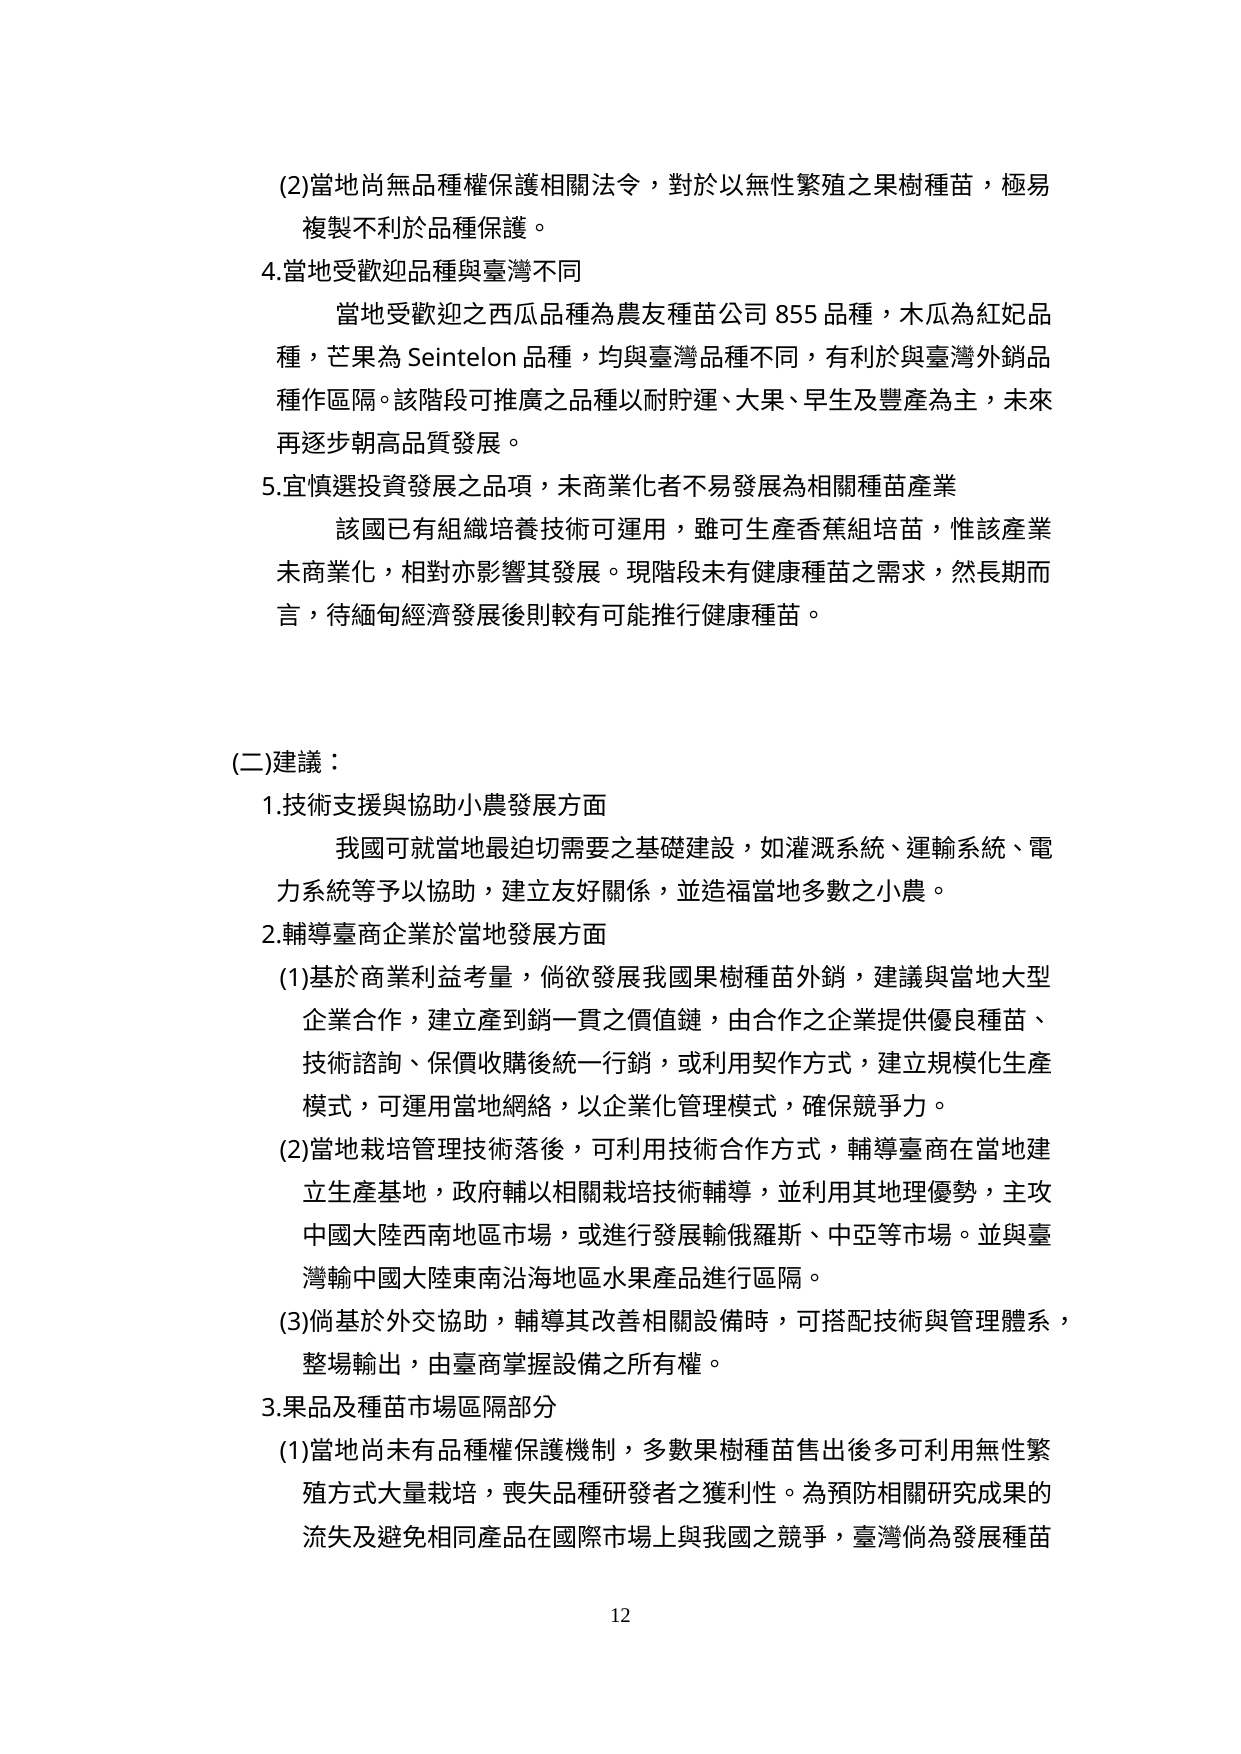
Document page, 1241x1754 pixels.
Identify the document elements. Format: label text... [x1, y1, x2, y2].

text 3.果品及種苗市場區隔部分 [187, 1387, 1053, 1425]
text 4.當地受歡迎品種與臺灣不同 [187, 251, 1053, 288]
text (1)基於商業利益考量，倘欲發展我國果樹種苗外銷，建議與當地大型企業合作，建立產到銷一貫之價值鏈，由合作之企業提供優良種苗、技術諮詢、保價收購後統一行銷，或利用契作方式，建立規模化生產模式，可運用當地網絡，以企業化管理模式，確保競爭力。 [279, 957, 1053, 1123]
text 該國已有組織培養技術可運用，雖可生產香蕉組培苗，惟該產業未商業化，相對亦影響其發展。現階段未有健康種苗之需求，然長期而言，待緬甸經濟發展後則較有可能推行健康種苗。 [276, 509, 1053, 632]
text (1)當地尚未有品種權保護機制，多數果樹種苗售出後多可利用無性繁殖方式大量栽培，喪失品種研發者之獲利性。為預防相關研究成果的流失及避免相同產品在國際市場上與我國之競爭，臺灣倘為發展種苗 [279, 1430, 1053, 1554]
text 5.宜慎選投資發展之品項，未商業化者不易發展為相關種苗產業 [187, 466, 1053, 503]
text 1.技術支援與協助小農發展方面 [187, 785, 1053, 822]
text (二)建議： [232, 742, 1053, 779]
text (2)當地尚無品種權保護相關法令，對於以無性繁殖之果樹種苗，極易複製不利於品種保護。 [279, 164, 1053, 245]
text (3)倘基於外交協助，輔導其改善相關設備時，可搭配技術與管理體系，整場輸出，由臺商掌握設備之所有權。 [279, 1301, 1053, 1382]
text 2.輔導臺商企業於當地發展方面 [187, 914, 1053, 951]
text 我國可就當地最迫切需要之基礎建設，如灌溉系統、運輸系統、電力系統等予以協助，建立友好關係，並造福當地多數之小農。 [276, 828, 1053, 908]
text (2)當地栽培管理技術落後，可利用技術合作方式，輔導臺商在當地建立生產基地，政府輔以相關栽培技術輔導，並利用其地理優勢，主攻中國大陸西南地區市場，或進行發展輸俄羅斯、中亞等市場。並與臺灣輸中國大陸東南沿海地區水果產品進行區隔。 [279, 1129, 1053, 1296]
text 當地受歡迎之西瓜品種為農友種苗公司855品種，木瓜為紅妃品種，芒果為Seintelon品種，均與臺灣品種不同，有利於與臺灣外銷品種作區隔。該階段可推廣之品種以耐貯運、大果、早生及豐產為主，未來再逐步朝高品質發展。 [276, 293, 1053, 460]
